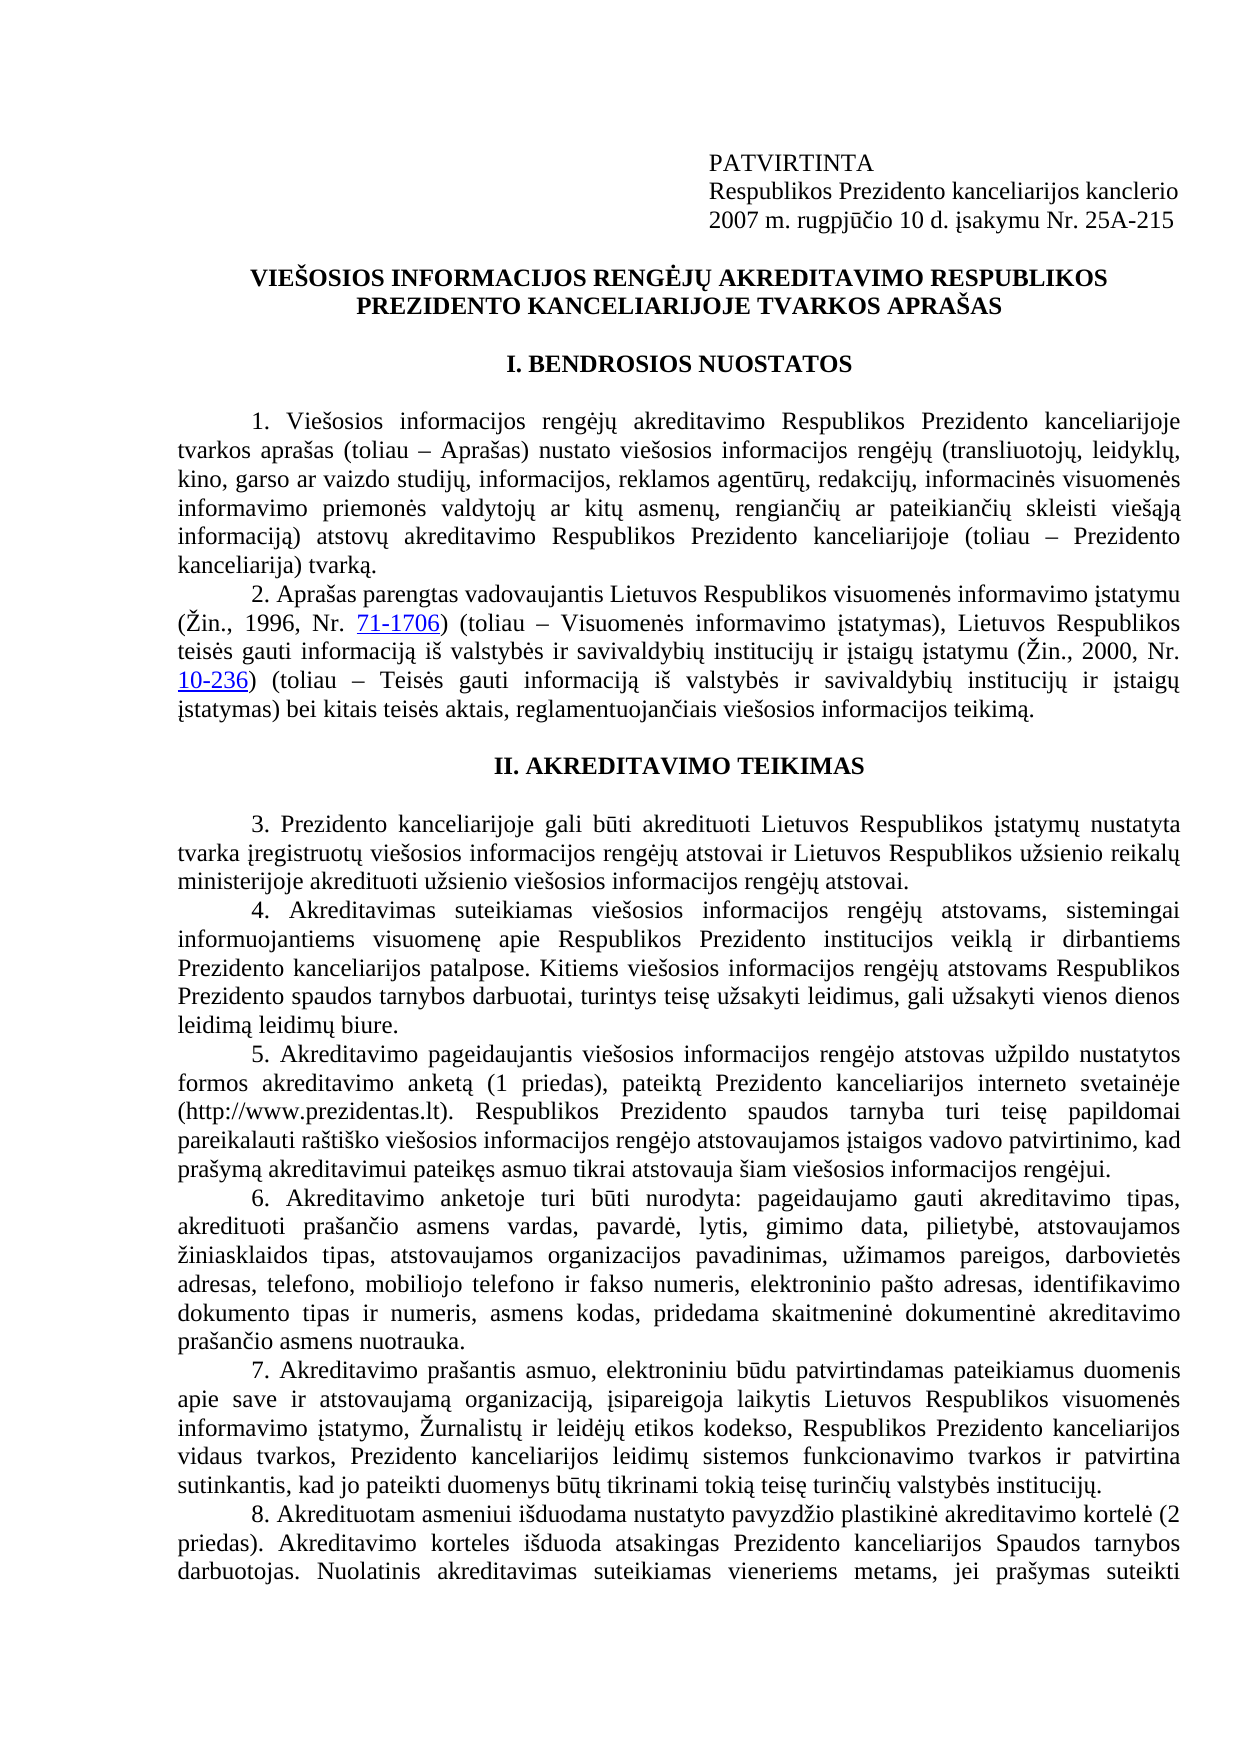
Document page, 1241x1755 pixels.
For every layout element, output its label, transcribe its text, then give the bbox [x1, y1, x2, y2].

text Respublikos Prezidento kanceliarijos kanclerio [177, 176, 1181, 205]
text 2007 m. rugpjūčio 10 d. įsakymu Nr. 25A-215 [177, 205, 1181, 234]
text 2. Aprašas parengtas vadovaujantis Lietuvos Respublikos visuomenės informavimo įstatymu (Žin., 1996, Nr. 71-1706) (toliau – Visuomenės informavimo įstatymas), Lietuvos Respublikos teisės gauti informaciją iš valstybės ir savivaldybių institucijų ir įstaigų įstatymu (Žin., 2000, Nr. 10-236) (toliau – Teisės gauti informaciją iš valstybės ir savivaldybių institucijų ir įstaigų įstatymas) bei kitais teisės aktais, reglamentuojančiais viešosios informacijos teikimą. [177, 579, 1181, 723]
text 6. Akreditavimo anketoje turi būti nurodyta: pageidaujamo gauti akreditavimo tipas, akredituoti prašančio asmens vardas, pavardė, lytis, gimimo data, pilietybė, atstovaujamos žiniasklaidos tipas, atstovaujamos organizacijos pavadinimas, užimamos pareigos, darbovietės adresas, telefono, mobiliojo telefono ir fakso numeris, elektroninio pašto adresas, identifikavimo dokumento tipas ir numeris, asmens kodas, pridedama skaitmeninė dokumentinė akreditavimo prašančio asmens nuotrauka. [177, 1183, 1181, 1355]
text 3. Prezidento kanceliarijoje gali būti akredituoti Lietuvos Respublikos įstatymų nustatyta tvarka įregistruotų viešosios informacijos rengėjų atstovai ir Lietuvos Respublikos užsienio reikalų ministerijoje akredituoti užsienio viešosios informacijos rengėjų atstovai. [177, 809, 1181, 895]
text I. BENDROSIOS NUOSTATOS [177, 349, 1181, 378]
text 8. Akredituotam asmeniui išduodama nustatyto pavyzdžio plastikinė akreditavimo kortelė (2 priedas). Akreditavimo korteles išduoda atsakingas Prezidento kanceliarijos Spaudos tarnybos darbuotojas. Nuolatinis akreditavimas suteikiamas vieneriems metams, jei prašymas suteikti [177, 1499, 1181, 1585]
text 1. Viešosios informacijos rengėjų akreditavimo Respublikos Prezidento kanceliarijoje tvarkos aprašas (toliau – Aprašas) nustato viešosios informacijos rengėjų (transliuotojų, leidyklų, kino, garso ar vaizdo studijų, informacijos, reklamos agentūrų, redakcijų, informacinės visuomenės informavimo priemonės valdytojų ar kitų asmenų, rengiančių ar pateikiančių skleisti viešąją informaciją) atstovų akreditavimo Respublikos Prezidento kanceliarijoje (toliau – Prezidento kanceliarija) tvarką. [177, 406, 1181, 579]
text PATVIRTINTA [177, 148, 1181, 176]
text 5. Akreditavimo pageidaujantis viešosios informacijos rengėjo atstovas užpildo nustatytos formos akreditavimo anketą (1 priedas), pateiktą Prezidento kanceliarijos interneto svetainėje (http://www.prezidentas.lt). Respublikos Prezidento spaudos tarnyba turi teisę papildomai pareikalauti raštiško viešosios informacijos rengėjo atstovaujamos įstaigos vadovo patvirtinimo, kad prašymą akreditavimui pateikęs asmuo tikrai atstovauja šiam viešosios informacijos rengėjui. [177, 1039, 1181, 1183]
text II. AKREDITAVIMO TEIKIMAS [177, 751, 1181, 780]
text 4. Akreditavimas suteikiamas viešosios informacijos rengėjų atstovams, sistemingai informuojantiems visuomenę apie Respublikos Prezidento institucijos veiklą ir dirbantiems Prezidento kanceliarijos patalpose. Kitiems viešosios informacijos rengėjų atstovams Respublikos Prezidento spaudos tarnybos darbuotai, turintys teisę užsakyti leidimus, gali užsakyti vienos dienos leidimą leidimų biure. [177, 895, 1181, 1039]
text VIEŠOSIOS INFORMACIJOS RENGĖJŲ AKREDITAVIMO RESPUBLIKOS PREZIDENTO KANCELIARIJOJE TVARKOS APRAŠAS [177, 263, 1181, 320]
text 7. Akreditavimo prašantis asmuo, elektroniniu būdu patvirtindamas pateikiamus duomenis apie save ir atstovaujamą organizaciją, įsipareigoja laikytis Lietuvos Respublikos visuomenės informavimo įstatymo, Žurnalistų ir leidėjų etikos kodekso, Respublikos Prezidento kanceliarijos vidaus tvarkos, Prezidento kanceliarijos leidimų sistemos funkcionavimo tvarkos ir patvirtina sutinkantis, kad jo pateikti duomenys būtų tikrinami tokią teisę turinčių valstybės institucijų. [177, 1355, 1181, 1499]
